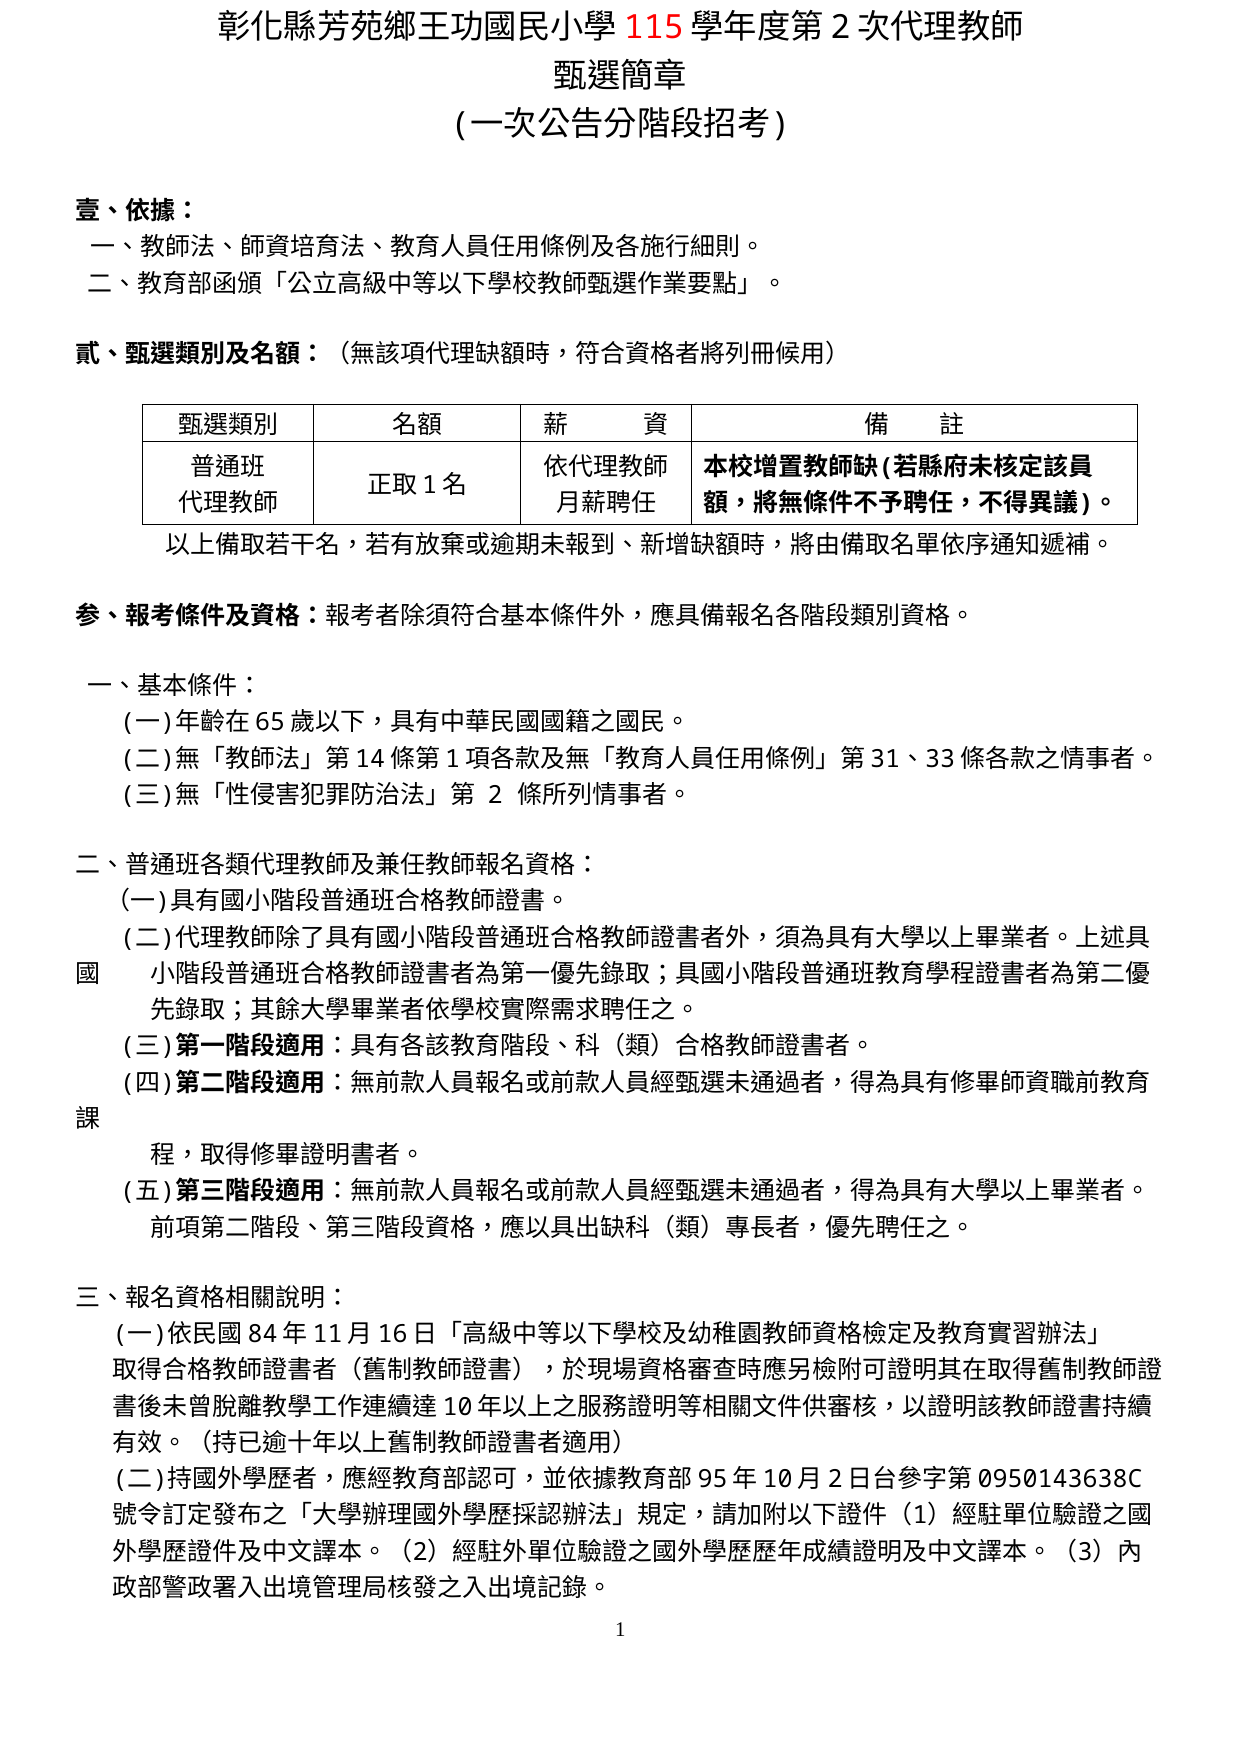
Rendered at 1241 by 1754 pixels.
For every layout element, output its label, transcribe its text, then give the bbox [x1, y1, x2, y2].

text (二)代理教師除了具有國小階段普通班合格教師證書者外，須為具有大學以上畢業者。上述具國 小階段普通班合格教師證書者為第一優先錄取；具國小階段普通班教育學程證書者為第二優 先錄取；其餘大學畢業者依學校實際需求聘任之。 [75, 917, 1165, 1026]
table_cell 普通班 代理教師 [143, 442, 313, 524]
table_cell 依代理教師 月薪聘任 [521, 442, 691, 524]
text 貳、甄選類別及名額：（無該項代理缺額時，符合資格者將列冊候用） [75, 333, 1165, 369]
text (一)年齡在65歲以下，具有中華民國國籍之國民。 [75, 702, 1165, 738]
text 程，取得修畢證明書者。 [75, 1134, 1165, 1171]
text （一)具有國小階段普通班合格教師證書。 [75, 881, 1165, 917]
text (三)第一階段適用：具有各該教育階段、科（類）合格教師證書者。 [75, 1026, 1165, 1062]
text 二、普通班各類代理教師及兼任教師報名資格： [75, 844, 1165, 881]
text (二)持國外學歷者，應經教育部認可，並依據教育部95年10月2日台參字第0950143638C號令訂定發布之「大學辦理國外學歷採認辦法」規定，請加附以下證件（1）經駐單位驗證之國外學歷證件及中文譯本。（2）經駐外單位驗證之國外學歷歷年成績證明及中文譯本。（3）內政部警政署入出境管理局核發之入出境記錄。 [112, 1459, 1165, 1604]
table_header 備 註 [692, 405, 1137, 441]
text 二、教育部函頒「公立高級中等以下學校教師甄選作業要點」。 [75, 263, 1165, 299]
table_cell 本校增置教師缺(若縣府未核定該員額，將無條件不予聘任，不得異議)。 [692, 442, 1137, 524]
text 甄選簡章 [75, 48, 1165, 97]
text (二)無「教師法」第14條第1項各款及無「教育人員任用條例」第31、33條各款之情事者。 [75, 738, 1165, 774]
text 三、報名資格相關說明： [75, 1277, 1165, 1314]
text 彰化縣芳苑鄉王功國民小學115學年度第2次代理教師 [75, 0, 1165, 48]
text (三)無「性侵害犯罪防治法」第 2 條所列情事者。 [75, 774, 1165, 811]
text 以上備取若干名，若有放棄或逾期未報到、新增缺額時，將由備取名單依序通知遞補。 [75, 525, 1165, 561]
table_header 薪 資 [521, 405, 691, 441]
text 壹、依據： [75, 191, 1165, 227]
text 一、基本條件： [75, 666, 1165, 702]
table_header 名額 [314, 405, 520, 441]
text 前項第二階段、第三階段資格，應以具出缺科（類）專長者，優先聘任之。 [75, 1207, 1165, 1243]
table_cell 正取1名 [314, 442, 520, 524]
table_header 甄選類別 [143, 405, 313, 441]
text 一、教師法、師資培育法、教育人員任用條例及各施行細則。 [75, 227, 1165, 263]
text (四)第二階段適用：無前款人員報名或前款人員經甄選未通過者，得為具有修畢師資職前教育課 [75, 1062, 1165, 1134]
text (一次公告分階段招考) [75, 97, 1165, 145]
text (五)第三階段適用：無前款人員報名或前款人員經甄選未通過者，得為具有大學以上畢業者。 [75, 1171, 1165, 1207]
text 参、報考條件及資格：報考者除須符合基本條件外，應具備報名各階段類別資格。 [75, 595, 1165, 631]
text (一)依民國84年11月16日「高級中等以下學校及幼稚園教師資格檢定及教育實習辦法」 取得合格教師證書者（舊制教師證書），於現場資格審查時應另檢附可證明其在取得舊制教師證書後未曾脫離教學工作連續達10年以上之服務證明等相關文件供審核，以證明該教師證書持續有效。（持已逾十年以上舊制教師證書者適用） [112, 1314, 1165, 1459]
